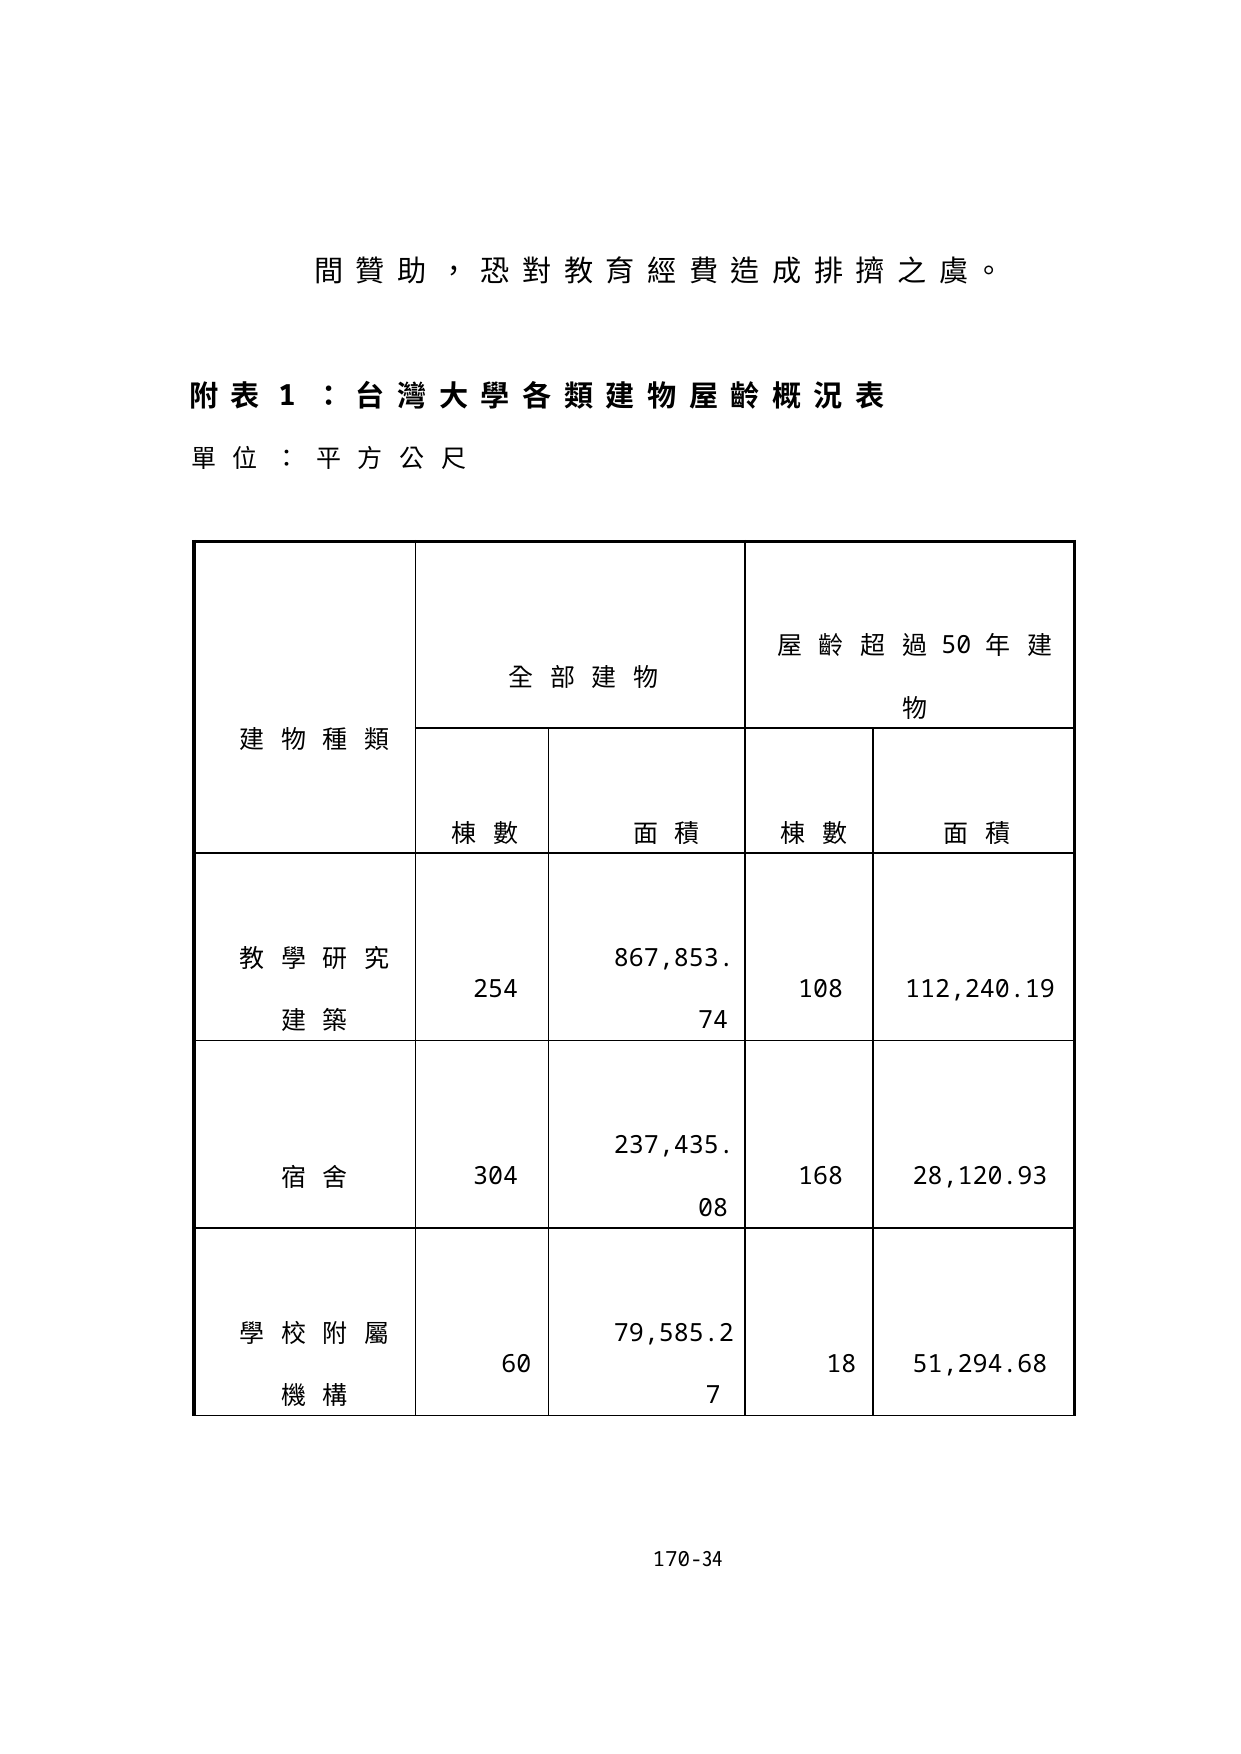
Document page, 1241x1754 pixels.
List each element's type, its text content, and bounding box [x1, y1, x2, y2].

table_cell 棟數 [416, 729, 548, 852]
table_cell 教學研究建築 [196, 854, 415, 1040]
table_cell 學校附屬機構 [196, 1229, 415, 1415]
table_cell 面積 [874, 729, 1073, 852]
table_cell 304 [416, 1041, 548, 1227]
table_cell 168 [746, 1041, 872, 1227]
table_cell 237,435.08 [549, 1041, 744, 1227]
text 3.台灣大學已登錄為古蹟或歷史建築之建物面積逾6.5萬平方公尺，而109年度編列之文化資產保存維護相關預算700萬元，恐不敷使用；以鹿鳴堂為例，該建物登錄為歷史建築後對校區未來規劃方向影響甚大，復據該校預估多種建物保存方案之經費數額，約於3,500萬元至6,000萬元之間，故如未能爭取相關機關補助或尋求民間贊助，恐對教育經費造成排擠之虞。 [271, 227, 1058, 290]
table_cell 18 [746, 1229, 872, 1415]
table_cell 112,240.19 [874, 854, 1073, 1040]
table_cell 宿舍 [196, 1041, 415, 1227]
table_header 建物種類 [196, 543, 415, 852]
table_cell 面積 [549, 729, 744, 852]
table_header 全部建物 [416, 543, 744, 727]
text 附表1：台灣大學各類建物屋齡概況表 單位：平方公尺 [183, 352, 1058, 477]
table_header 屋齡超過50年建物 [746, 543, 1073, 727]
table_cell 51,294.68 [874, 1229, 1073, 1415]
table_cell 108 [746, 854, 872, 1040]
table_cell 254 [416, 854, 548, 1040]
table_cell 28,120.93 [874, 1041, 1073, 1227]
table_cell 79,585.27 [549, 1229, 744, 1415]
table_cell 867,853.74 [549, 854, 744, 1040]
table_cell 棟數 [746, 729, 872, 852]
table_cell 60 [416, 1229, 548, 1415]
